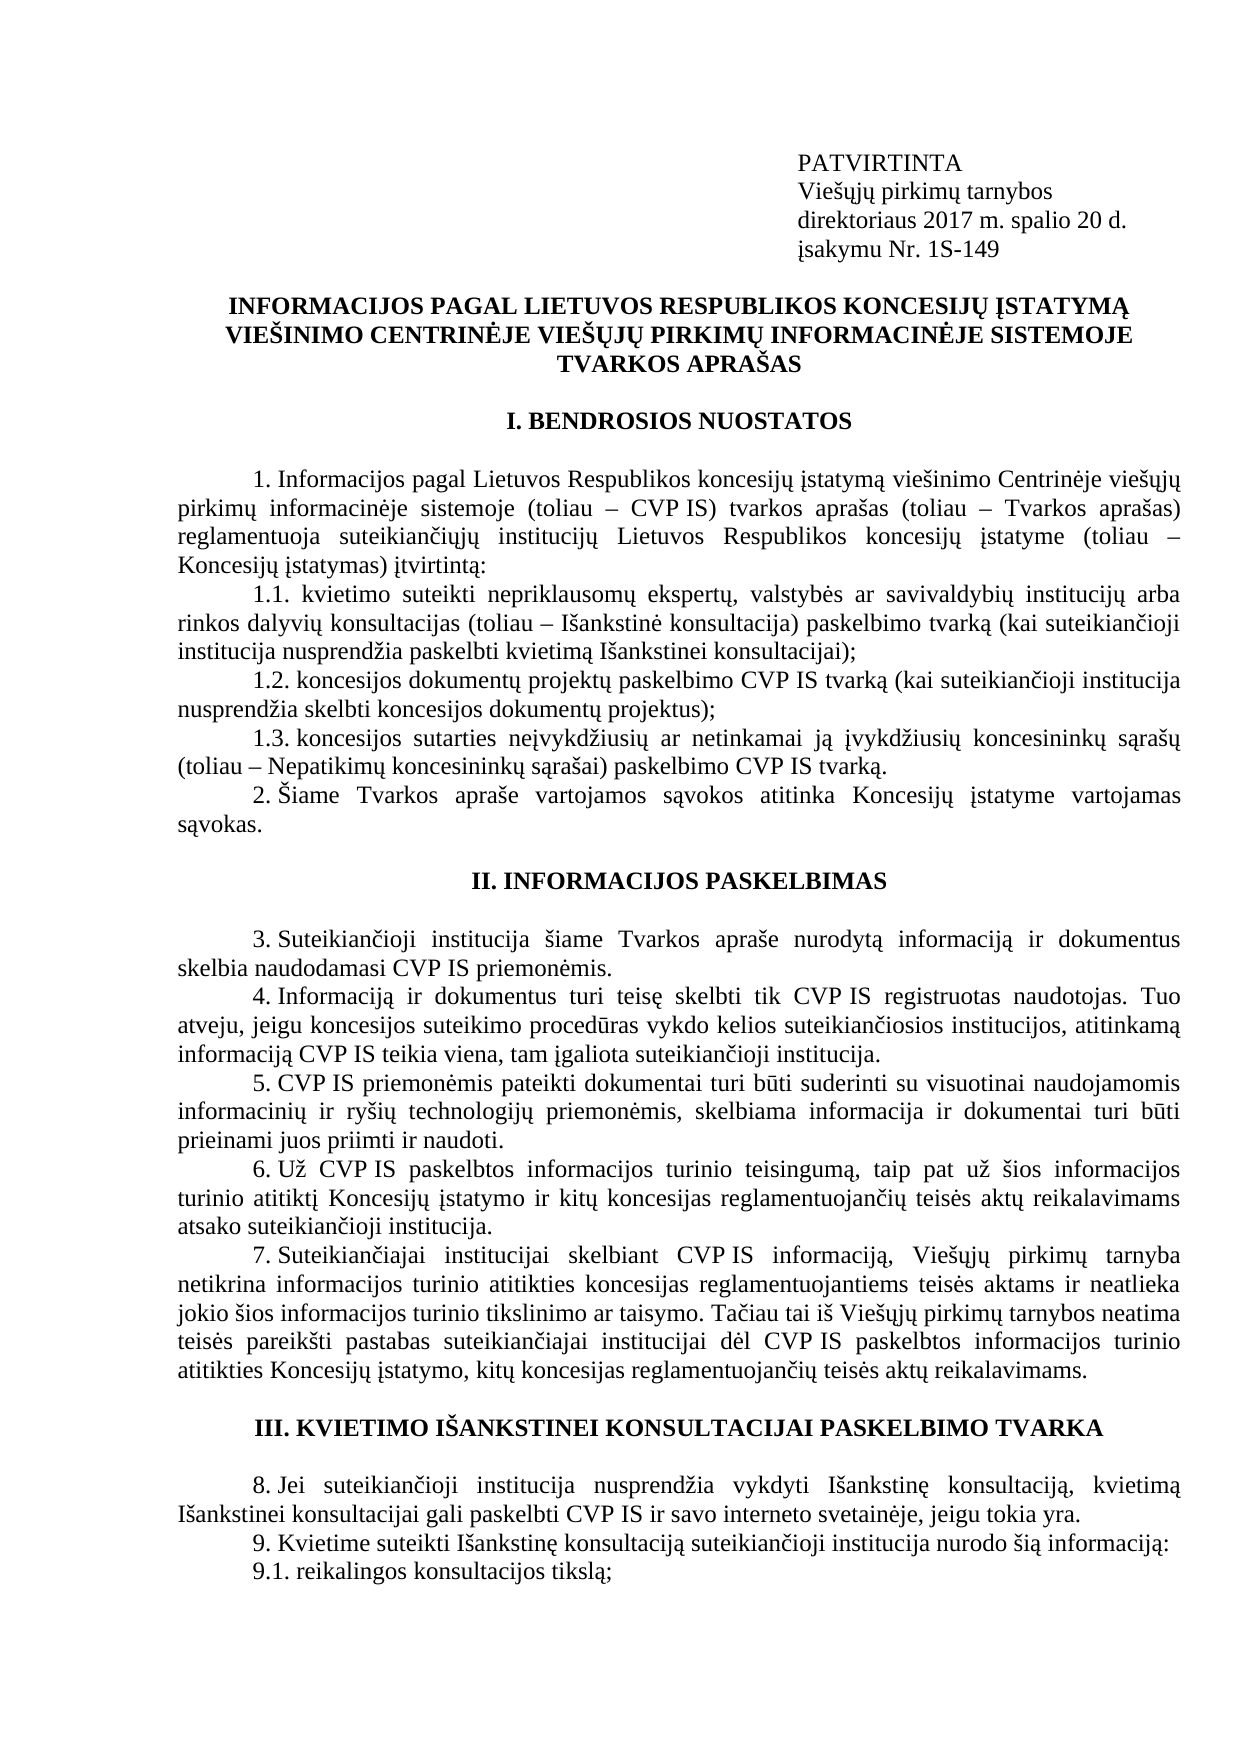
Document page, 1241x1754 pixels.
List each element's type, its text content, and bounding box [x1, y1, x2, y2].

text 7. Suteikiančiajai institucijai skelbiant CVP IS informaciją, Viešųjų pirkimų tarnyba netikrina informacijos turinio atitikties koncesijas reglamentuojantiems teisės aktams ir neatlieka jokio šios informacijos turinio tikslinimo ar taisymo. Tačiau tai iš Viešųjų pirkimų tarnybos neatima teisės pareikšti pastabas suteikiančiajai institucijai dėl CVP IS paskelbtos informacijos turinio atitikties Koncesijų įstatymo, kitų koncesijas reglamentuojančių teisės aktų reikalavimams. [177, 1240, 1181, 1384]
text I. BENDROSIOS NUOSTATOS [177, 406, 1181, 435]
text 1.2. koncesijos dokumentų projektų paskelbimo CVP IS tvarką (kai suteikiančioji institucija nusprendžia skelbti koncesijos dokumentų projektus); [177, 665, 1181, 723]
text 1.1. kvietimo suteikti nepriklausomų ekspertų, valstybės ar savivaldybių institucijų arba rinkos dalyvių konsultacijas (toliau – Išankstinė konsultacija) paskelbimo tvarką (kai suteikiančioji institucija nusprendžia paskelbti kvietimą Išankstinei konsultacijai); [177, 579, 1181, 665]
text II. INFORMACIJOS PASKELBIMAS [177, 866, 1181, 895]
text 6. Už CVP IS paskelbtos informacijos turinio teisingumą, taip pat už šios informacijos turinio atitiktį Koncesijų įstatymo ir kitų koncesijas reglamentuojančių teisės aktų reikalavimams atsako suteikiančioji institucija. [177, 1154, 1181, 1240]
text 3. Suteikiančioji institucija šiame Tvarkos apraše nurodytą informaciją ir dokumentus skelbia naudodamasi CVP IS priemonėmis. [177, 924, 1181, 981]
text Viešųjų pirkimų tarnybos [797, 176, 1181, 205]
text III. KVIETIMO IŠANKSTINEI KONSULTACIJAI PASKELBIMO TVARKA [177, 1413, 1181, 1441]
text 2. Šiame Tvarkos apraše vartojamos sąvokos atitinka Koncesijų įstatyme vartojamas sąvokas. [177, 780, 1181, 838]
text 1.3. koncesijos sutarties neįvykdžiusių ar netinkamai ją įvykdžiusių koncesininkų sąrašų (toliau – Nepatikimų koncesininkų sąrašai) paskelbimo CVP IS tvarką. [177, 723, 1181, 780]
text įsakymu Nr. 1S-149 [797, 234, 1181, 263]
text 8. Jei suteikiančioji institucija nusprendžia vykdyti Išankstinę konsultaciją, kvietimą Išankstinei konsultacijai gali paskelbti CVP IS ir savo interneto svetainėje, jeigu tokia yra. [177, 1470, 1181, 1528]
text INFORMACIJOS PAGAL LIETUVOS RESPUBLIKOS KONCESIJŲ ĮSTATYMĄ VIEŠINIMO CENTRINĖJE VIEŠŲJŲ PIRKIMŲ INFORMACINĖJE SISTEMOJE TVARKOS APRAŠAS [177, 291, 1181, 378]
text 9.1. reikalingos konsultacijos tikslą; [177, 1556, 1181, 1585]
text Patvirtinta [797, 148, 1181, 176]
text 9. Kvietime suteikti Išankstinę konsultaciją suteikiančioji institucija nurodo šią informaciją: [177, 1528, 1181, 1556]
text 4. Informaciją ir dokumentus turi teisę skelbti tik CVP IS registruotas naudotojas. Tuo atveju, jeigu koncesijos suteikimo procedūras vykdo kelios suteikiančiosios institucijos, atitinkamą informaciją CVP IS teikia viena, tam įgaliota suteikiančioji institucija. [177, 981, 1181, 1068]
text 5. CVP IS priemonėmis pateikti dokumentai turi būti suderinti su visuotinai naudojamomis informacinių ir ryšių technologijų priemonėmis, skelbiama informacija ir dokumentai turi būti prieinami juos priimti ir naudoti. [177, 1068, 1181, 1154]
text 1. Informacijos pagal Lietuvos Respublikos koncesijų įstatymą viešinimo Centrinėje viešųjų pirkimų informacinėje sistemoje (toliau – CVP IS) tvarkos aprašas (toliau – Tvarkos aprašas) reglamentuoja suteikiančiųjų institucijų Lietuvos Respublikos koncesijų įstatyme (toliau – Koncesijų įstatymas) įtvirtintą: [177, 464, 1181, 579]
text direktoriaus 2017 m. spalio 20 d. [797, 205, 1181, 234]
